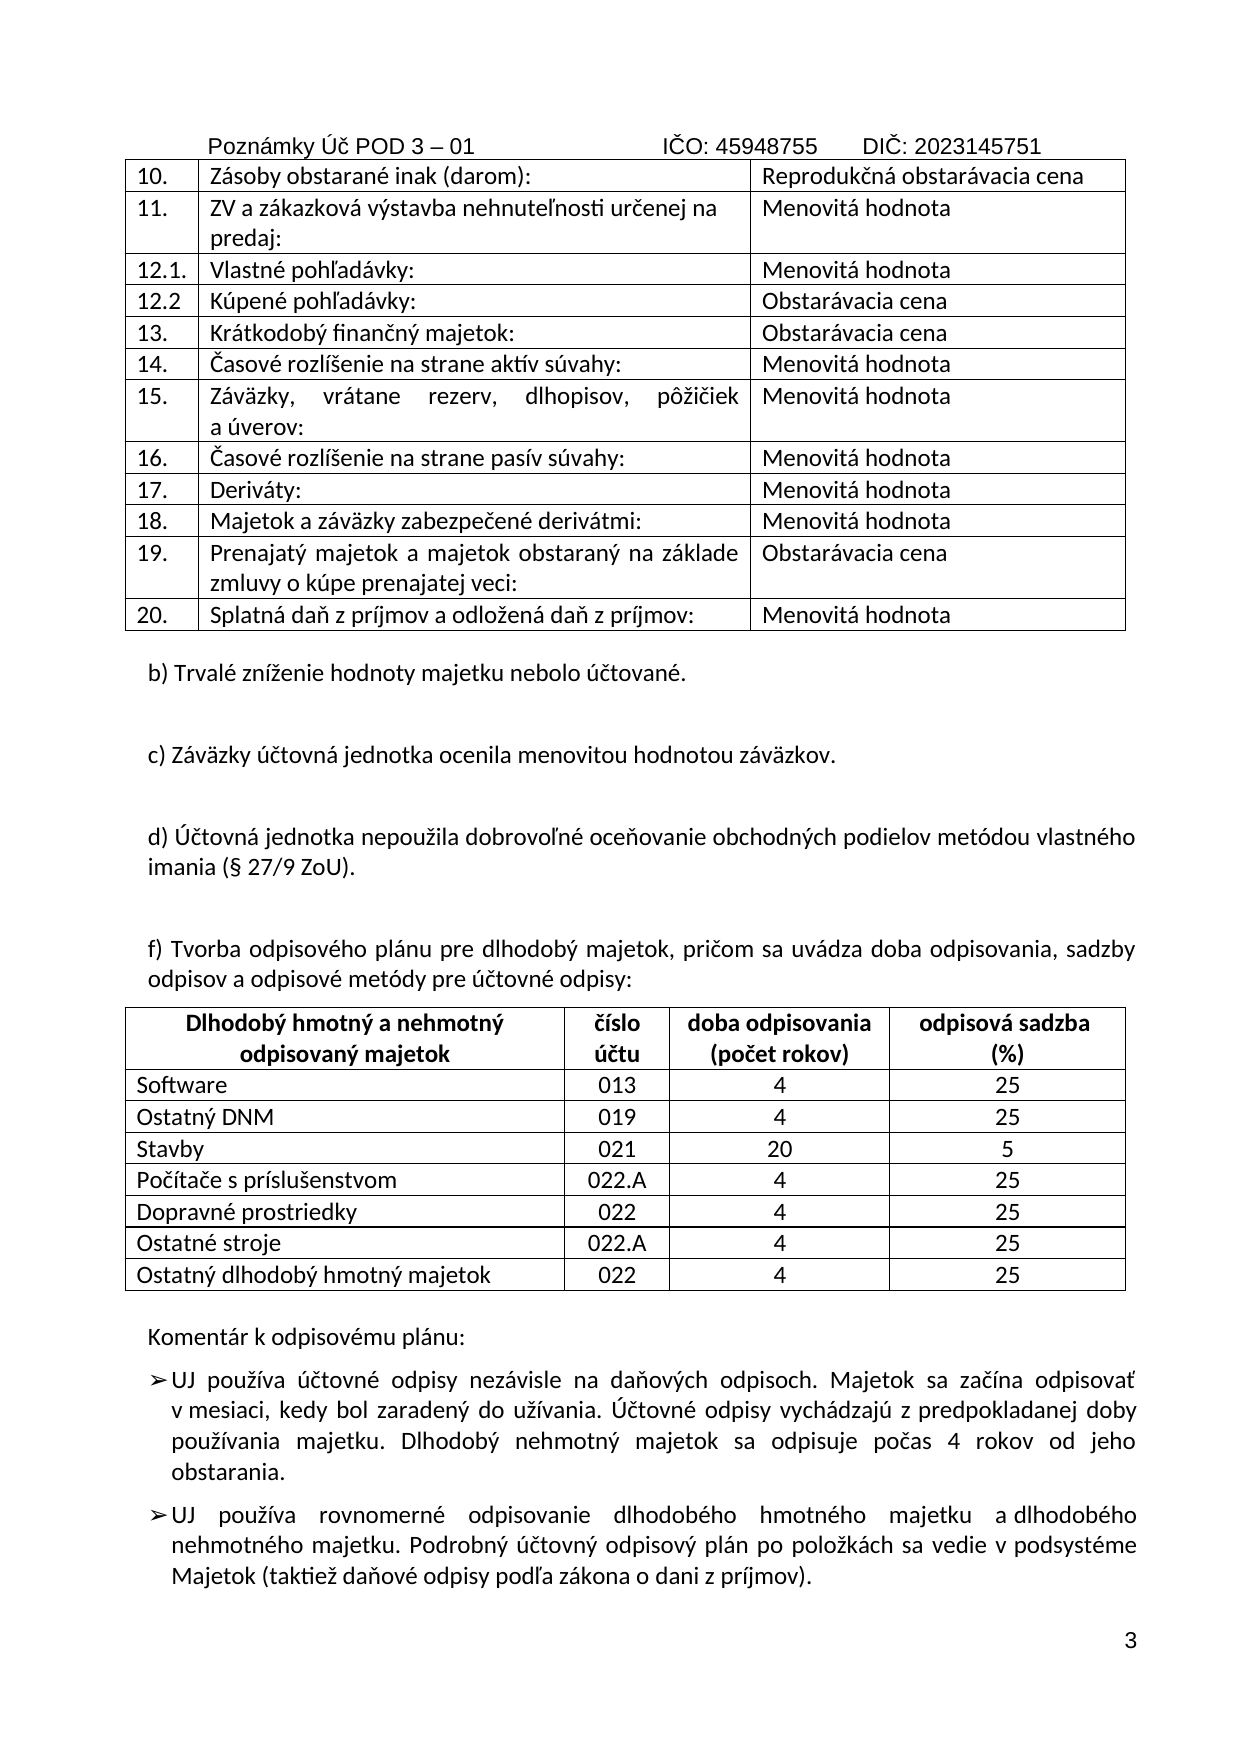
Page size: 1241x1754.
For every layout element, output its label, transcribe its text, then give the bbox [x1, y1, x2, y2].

table_cell ZV a zákazková výstavba nehnuteľnosti určenej na predaj: [199, 192, 750, 253]
table_cell Menovitá hodnota [751, 192, 1125, 253]
table_cell 25 [890, 1228, 1125, 1258]
table_cell Časové rozlíšenie na strane aktív súvahy: [199, 349, 750, 379]
table_cell Menovitá hodnota [751, 254, 1125, 284]
table_cell 18. [126, 505, 198, 536]
table_cell 4 [670, 1101, 889, 1132]
text b) Trvalé zníženie hodnoty majetku nebolo účtované. [148, 657, 1137, 687]
text f) Tvorba odpisového plánu pre dlhodobý majetok, pričom sa uvádza doba odpisovania, sadzby odpisov a odpisové metódy pre účtovné odpisy: [148, 933, 1137, 994]
table_cell 14. [126, 349, 198, 379]
table_cell 19. [126, 537, 198, 598]
table_cell Ostatný dlhodobý hmotný majetok [126, 1259, 564, 1289]
table_header číslo účtu [565, 1008, 669, 1069]
table_cell Obstarávacia cena [751, 285, 1125, 316]
table_cell 5 [890, 1133, 1125, 1163]
table_cell Obstarávacia cena [751, 537, 1125, 598]
table_cell 25 [890, 1259, 1125, 1289]
table_cell 16. [126, 442, 198, 473]
table_cell 11. [126, 192, 198, 253]
table_cell Dopravné prostriedky [126, 1196, 564, 1226]
table_cell Krátkodobý finančný majetok: [199, 317, 750, 347]
table_cell 013 [565, 1070, 669, 1100]
text Komentár k odpisovému plánu: [148, 1321, 1137, 1352]
table_cell 20 [670, 1133, 889, 1163]
table_cell 4 [670, 1228, 889, 1258]
table_cell 17. [126, 474, 198, 504]
text c) Záväzky účtovná jednotka ocenila menovitou hodnotou záväzkov. [148, 739, 1137, 769]
table_cell 10. [126, 160, 198, 191]
table_cell 25 [890, 1101, 1125, 1132]
table_cell 13. [126, 317, 198, 347]
table_cell Menovitá hodnota [751, 380, 1125, 441]
table_cell Zásoby obstarané inak (darom): [199, 160, 750, 191]
table_cell Menovitá hodnota [751, 505, 1125, 536]
table_cell 022 [565, 1196, 669, 1226]
table_cell Kúpené pohľadávky: [199, 285, 750, 316]
table_cell Splatná daň z príjmov a odložená daň z príjmov: [199, 599, 750, 629]
table_cell Menovitá hodnota [751, 474, 1125, 504]
table_cell 25 [890, 1196, 1125, 1226]
table_cell 022.A [565, 1164, 669, 1195]
table_cell 4 [670, 1070, 889, 1100]
table_cell 12.1. [126, 254, 198, 284]
table_cell 4 [670, 1196, 889, 1226]
table_cell Menovitá hodnota [751, 442, 1125, 473]
table_cell 15. [126, 380, 198, 441]
table_cell Záväzky, vrátane rezerv, dlhopisov, pôžičiek a úverov: [199, 380, 750, 441]
table_cell 021 [565, 1133, 669, 1163]
list UJ používa účtovné odpisy nezávisle na daňových odpisoch. Majetok sa začína odpisovať v mesiaci, kedy bol zaradený do užívania. Účtovné odpisy vychádzajú z predpokladanej doby používania majetku. Dlhodobý nehmotný majetok sa odpisuje počas 4 rokov od jeho obstarania. [148, 1364, 1137, 1486]
table_cell Obstarávacia cena [751, 317, 1125, 347]
table_cell Prenajatý majetok a majetok obstaraný na základe zmluvy o kúpe prenajatej veci: [199, 537, 750, 598]
text d) Účtovná jednotka nepoužila dobrovoľné oceňovanie obchodných podielov metódou vlastného imania (§ 27/9 ZoU). [148, 821, 1137, 882]
table_cell Stavby [126, 1133, 564, 1163]
table_cell Majetok a záväzky zabezpečené derivátmi: [199, 505, 750, 536]
table_cell 20. [126, 599, 198, 629]
table_cell Reprodukčná obstarávacia cena [751, 160, 1125, 191]
table_cell 4 [670, 1164, 889, 1195]
table_cell 022.A [565, 1228, 669, 1258]
table_cell Počítače s príslušenstvom [126, 1164, 564, 1195]
list UJ používa rovnomerné odpisovanie dlhodobého hmotného majetku a dlhodobého nehmotného majetku. Podrobný účtovný odpisový plán po položkách sa vedie v podsystéme Majetok (taktiež daňové odpisy podľa zákona o dani z príjmov). [148, 1499, 1137, 1590]
table_cell Menovitá hodnota [751, 349, 1125, 379]
table_cell Software [126, 1070, 564, 1100]
table_cell Časové rozlíšenie na strane pasív súvahy: [199, 442, 750, 473]
table_cell 019 [565, 1101, 669, 1132]
table_cell Ostatný DNM [126, 1101, 564, 1132]
table_cell Ostatné stroje [126, 1228, 564, 1258]
table_header odpisová sadzba (%) [890, 1008, 1125, 1069]
table_header doba odpisovania (počet rokov) [670, 1008, 889, 1069]
table_cell Deriváty: [199, 474, 750, 504]
table_header Dlhodobý hmotný a nehmotný odpisovaný majetok [126, 1008, 564, 1069]
table_cell Menovitá hodnota [751, 599, 1125, 629]
table_cell Vlastné pohľadávky: [199, 254, 750, 284]
table_cell 25 [890, 1070, 1125, 1100]
table_cell 25 [890, 1164, 1125, 1195]
table_cell 022 [565, 1259, 669, 1289]
table_cell 4 [670, 1259, 889, 1289]
table_cell 12.2 [126, 285, 198, 316]
